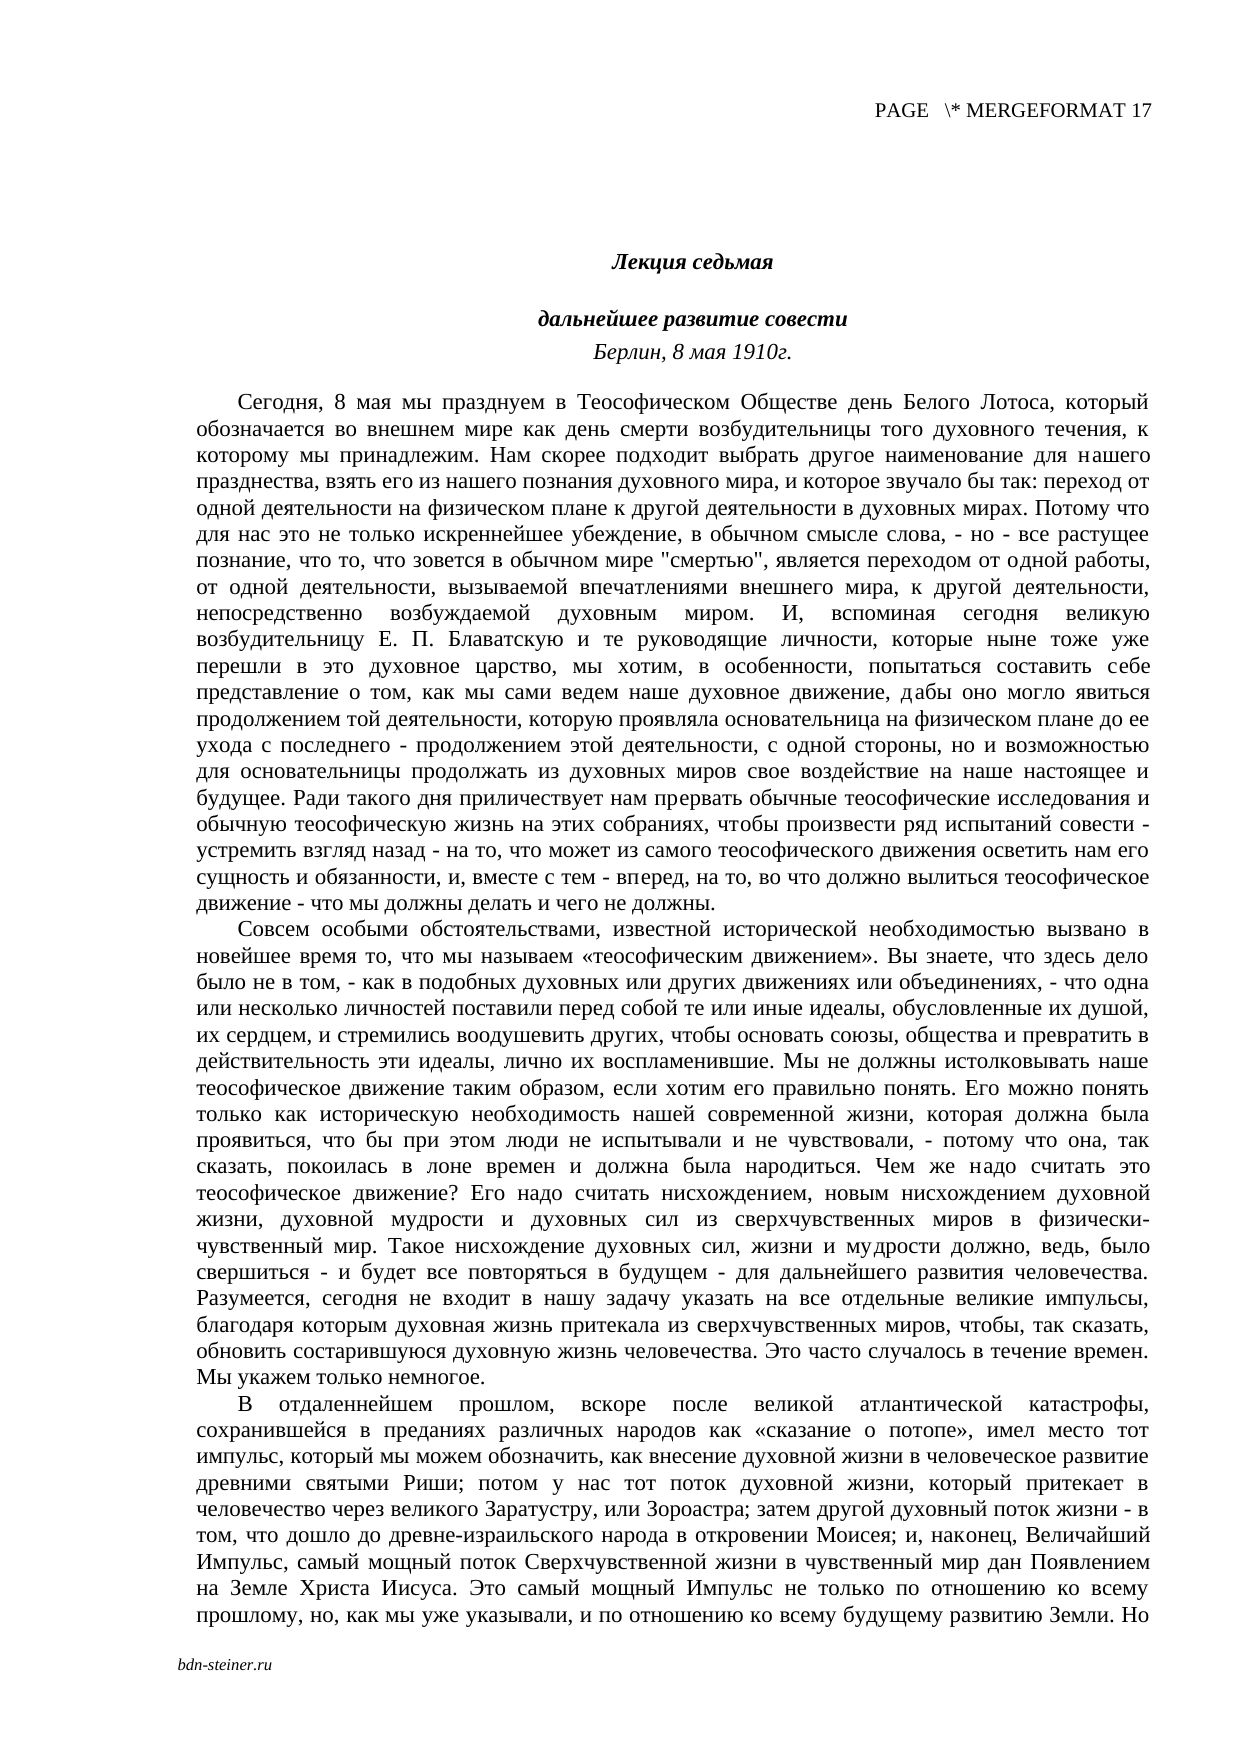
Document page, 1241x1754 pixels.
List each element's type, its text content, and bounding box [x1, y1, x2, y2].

text Сегодня, 8 мая мы празднуем в Теософическом Обществе день Белого Лотоса, который обозначается во внешнем мире как день смерти возбудительницы того духовного течения, к которому мы принадлежим. Нам скорее подходит выбрать другое наименование для нашего празднества, взять его из нашего познания духовного мира, и которое звучало бы так: переход от одной деятельности на физическом плане к другой деятельности в духовных мирах. Потому что для нас это не только искреннейшее убеждение, в обычном смысле слова, - но - все растущее познание, что то, что зовется в обычном мире "смертью", является переходом от одной работы, от одной деятельности, вызываемой впечатлениями внешнего мира, к другой деятельности, непосредственно возбуждаемой духовным миром. И, вспоминая сегодня великую возбудительницу Е. П. Блаватскую и те руководящие личности, которые ныне тоже уже перешли в это духовное царство, мы хотим, в особенности, попытаться составить себе представление о том, как мы сами ведем наше духовное движение, дабы оно могло явиться продолжением той деятельности, которую проявляла основательница на физическом плане до ее ухода с последнего - продолжением этой деятельности, с одной стороны, но и возможностью для основательницы продолжать из духовных миров свое воздействие на наше настоящее и будущее. Ради такого дня приличествует нам прервать обычные теософические исследования и обычную теософическую жизнь на этих собраниях, чтобы произвести ряд испытаний совести - устремить взгляд назад - на то, что может из самого теософического движения осветить нам его сущность и обязанности, и, вместе с тем - вперед, на то, во что должно вылиться теософическое движение - что мы должны делать и чего не должны. [196, 388, 1151, 915]
subtitle Лекция седьмая [196, 248, 1151, 274]
subtitle дальнейшее развитие совести [196, 305, 1151, 332]
text Совсем особыми обстоятельствами, известной исторической необходимостью вызвано в новейшее время то, что мы называем «теософическим движением». Вы знаете, что здесь дело было не в том, - как в подобных духовных или других движениях или объединениях, - что одна или несколько личностей поставили перед собой те или иные идеалы, обусловленные их душой, их сердцем, и стремились воодушевить других, чтобы основать союзы, общества и превратить в действительность эти идеалы, лично их воспламенившие. Мы не должны истолковывать наше теософическое движение таким образом, если хотим его правильно понять. Его можно понять только как историческую необходимость нашей современной жизни, которая должна была проявиться, что бы при этом люди не испытывали и не чувствовали, - потому что она, так сказать, покоилась в лоне времен и должна была народиться. Чем же надо считать это теософическое движение? Его надо считать нисхождением, новым нисхождением духовной жизни, духовной мудрости и духовных сил из сверхчувственных миров в физически-чувственный мир. Такое нисхождение духовных сил, жизни и мудрости должно, ведь, было свершиться - и будет все повторяться в будущем - для дальнейшего развития человечества. Разумеется, сегодня не входит в нашу задачу указать на все отдельные великие импульсы, благодаря которым духовная жизнь притекала из сверхчувственных миров, чтобы, так сказать, обновить состарившуюся духовную жизнь человечества. Это часто случалось в течение времен. Мы укажем только немногое. [196, 915, 1151, 1390]
text Берлин, 8 мая 1910г. [196, 338, 1151, 364]
text В отдаленнейшем прошлом, вскоре после великой атлантической катастрофы, сохранившейся в преданиях различных народов как «сказание о потопе», имел место тот импульс, который мы можем обозначить, как внесение духовной жизни в человеческое развитие древними святыми Риши; потом у нас тот поток духовной жизни, который притекает в человечество через великого Заратустру, или Зороастра; затем другой духовный поток жизни - в том, что дошло до древне-израильского народа в откровении Моисея; и, наконец, Величайший Импульс, самый мощный поток Сверхчувственной жизни в чувственный мир дан Появлением на Земле Христа Иисуса. Это самый мощный Импульс не только по отношению ко всему прошлому, но, как мы уже указывали, и по отношению ко всему будущему развитию Земли. Но [196, 1390, 1151, 1627]
